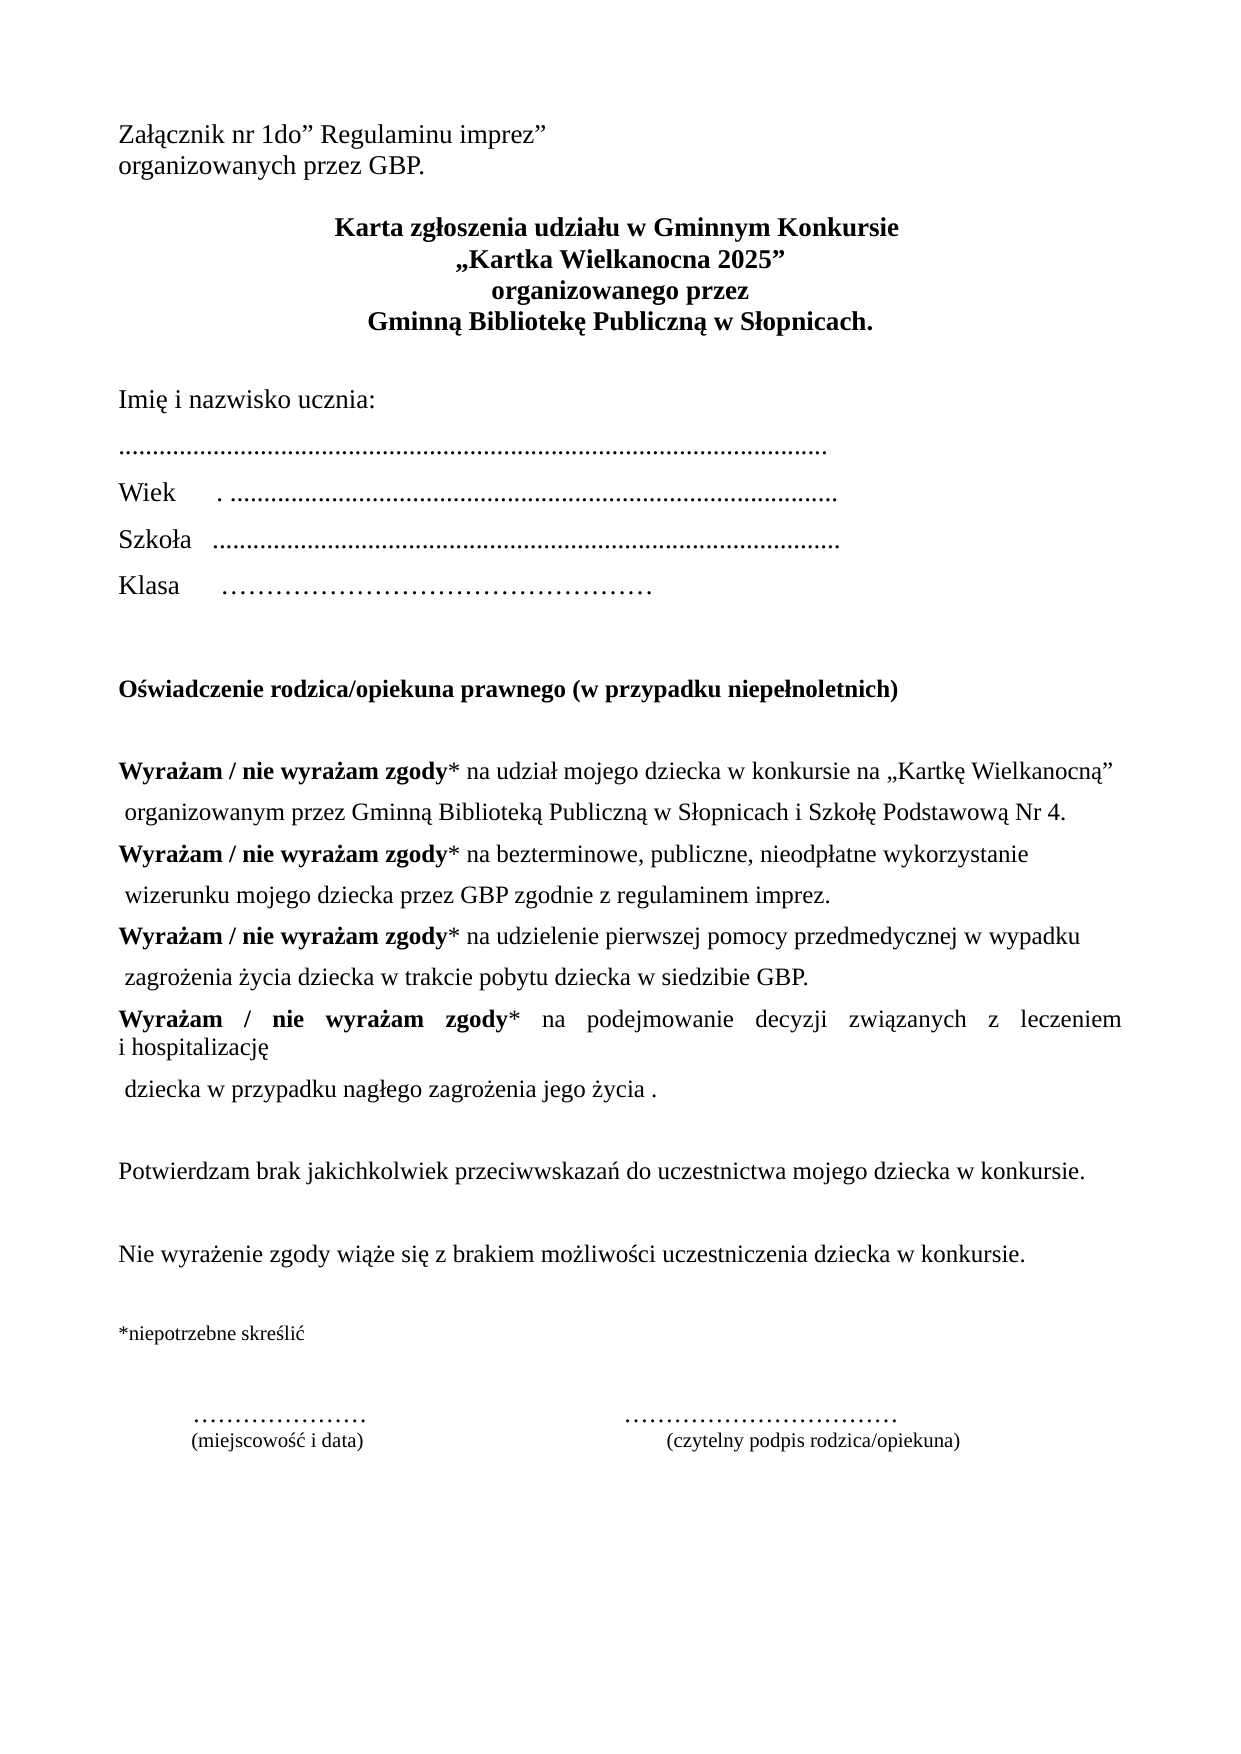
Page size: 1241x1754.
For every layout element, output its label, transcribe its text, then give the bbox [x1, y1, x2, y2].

text wizerunku mojego dziecka przez GBP zgodnie z regulaminem imprez. [118, 880, 1122, 909]
text *niepotrzebne skreślić [118, 1321, 1122, 1345]
text Gminną Bibliotekę Publiczną w Słopnicach. [118, 305, 1122, 336]
text Potwierdzam brak jakichkolwiek przeciwwskazań do uczestnictwa mojego dziecka w konkursie. [118, 1156, 1122, 1185]
text Wyrażam / nie wyrażam zgody* na bezterminowe, publiczne, nieodpłatne wykorzystanie [118, 839, 1122, 867]
text Wyrażam / nie wyrażam zgody* na udział mojego dziecka w konkursie na „Kartkę Wielkanocną” [118, 756, 1122, 785]
text ………………… …………………………… [118, 1399, 1122, 1428]
text organizowanych przez GBP. [118, 149, 1122, 180]
text ......................................................................................................... [118, 429, 1122, 461]
text Wiek . .......................................................................................... [118, 476, 1122, 507]
text Wyrażam / nie wyrażam zgody* na podejmowanie decyzji związanych z leczeniem i hospitalizację [118, 1004, 1122, 1061]
text Oświadczenie rodzica/opiekuna prawnego (w przypadku niepełnoletnich) [118, 674, 1122, 702]
text organizowanego przez [118, 274, 1122, 305]
text Karta zgłoszenia udziału w Gminnym Konkursie [118, 212, 1122, 243]
text Imię i nazwisko ucznia: [118, 383, 1122, 414]
text Szkoła ............................................................................................. [118, 523, 1122, 554]
text Klasa ………………………………………… [118, 569, 1122, 601]
text Wyrażam / nie wyrażam zgody* na udzielenie pierwszej pomocy przedmedycznej w wypadku [118, 921, 1122, 950]
text organizowanym przez Gminną Biblioteką Publiczną w Słopnicach i Szkołę Podstawową Nr 4. [118, 797, 1122, 826]
text Nie wyrażenie zgody wiąże się z brakiem możliwości uczestniczenia dziecka w konkursie. [118, 1239, 1122, 1267]
text „Kartka Wielkanocna 2025” [118, 243, 1122, 274]
text Załącznik nr 1do” Regulaminu imprez” [118, 118, 1122, 149]
text zagrożenia życia dziecka w trakcie pobytu dziecka w siedzibie GBP. [118, 962, 1122, 991]
text (miejscowość i data) (czytelny podpis rodzica/opiekuna) [118, 1428, 1122, 1452]
text dziecka w przypadku nagłego zagrożenia jego życia . [118, 1074, 1122, 1102]
